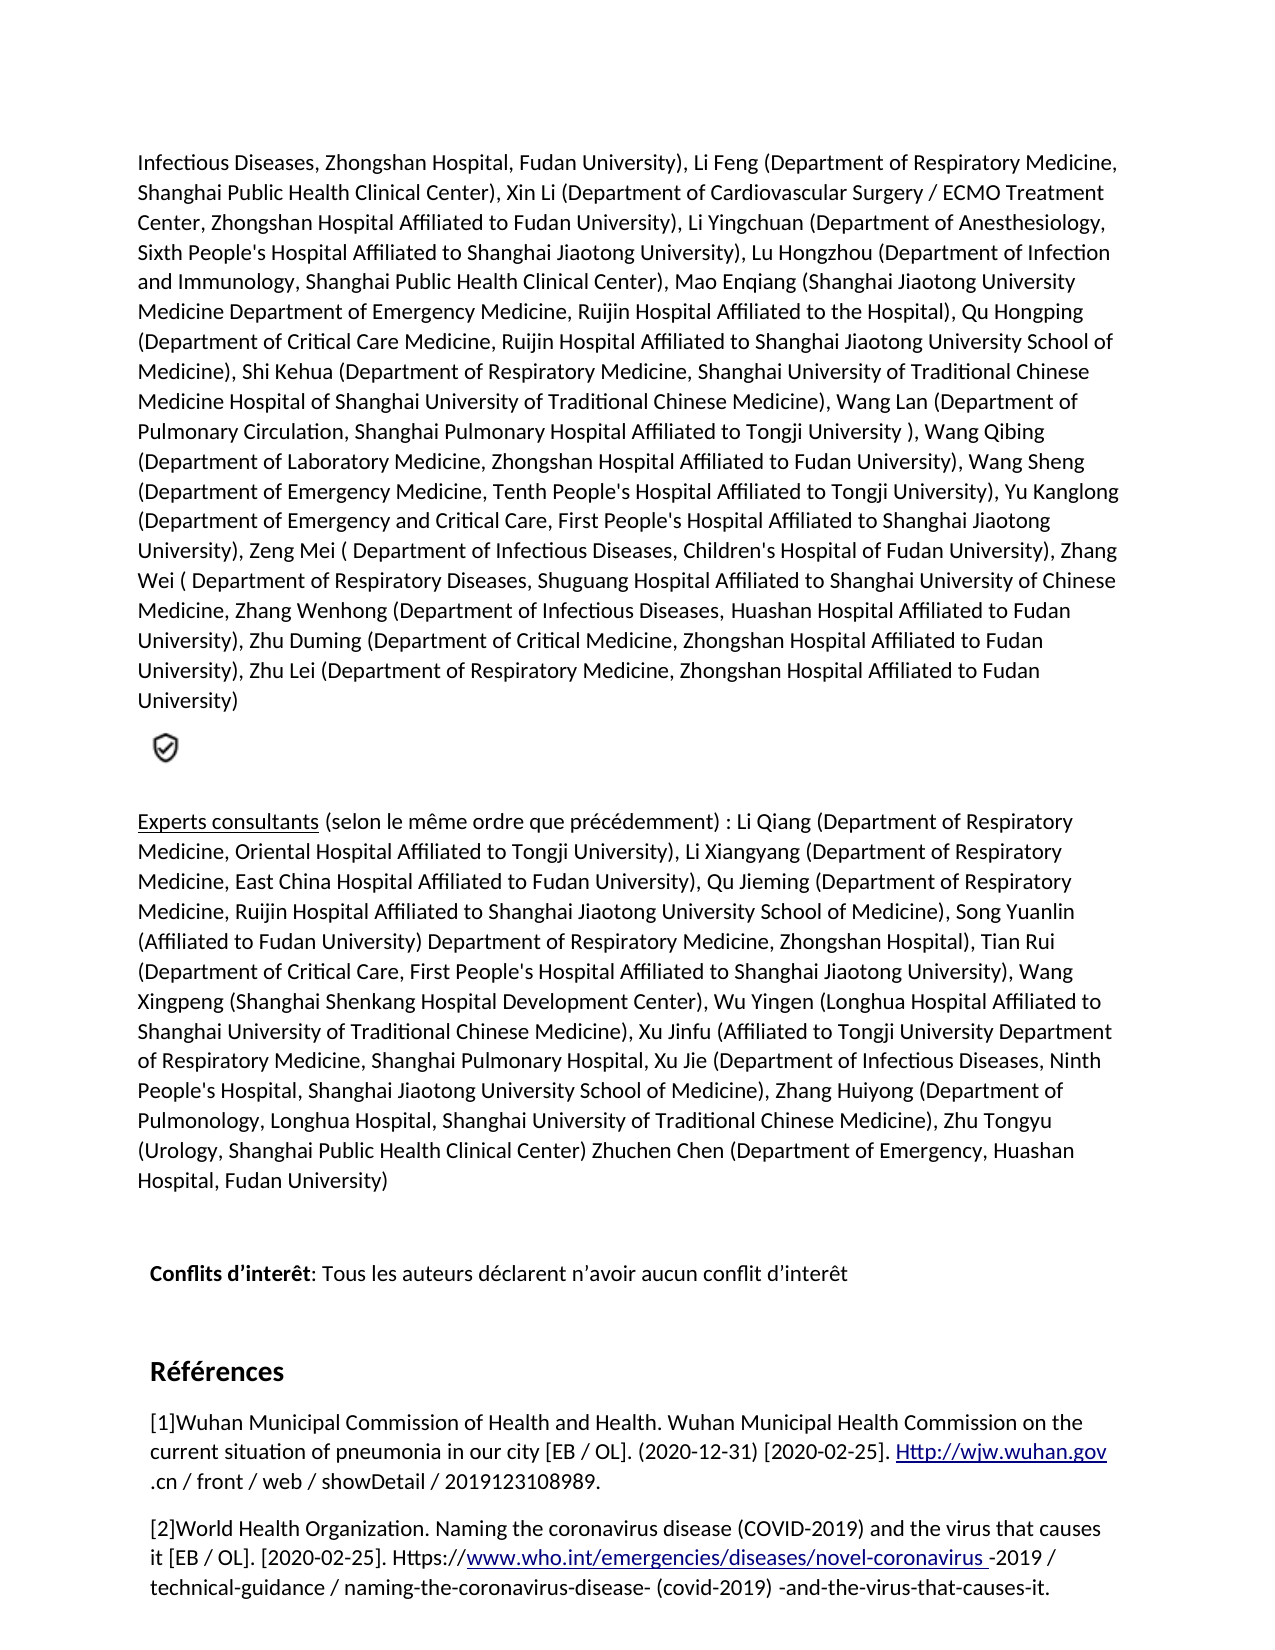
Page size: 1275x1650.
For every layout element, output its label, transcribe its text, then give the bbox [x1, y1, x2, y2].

text Références [150, 1353, 1135, 1389]
text .cn / front / web / showDetail / 2019123108989. [150, 1467, 1135, 1495]
list Wuhan Municipal Commission of Health and Health. Wuhan Municipal Health Commission on the current situation of pneumonia in our city [EB / OL]. (2020-12-31) [2020-02-25]. Http://wjw.wuhan.gov [150, 1408, 1108, 1465]
text Conflits d’interêt: Tous les auteurs déclarent n’avoir aucun conflit d’interêt [150, 1259, 1135, 1287]
text Experts consultants (selon le même ordre que précédemment) : Li Qiang (Department of Respiratory Medicine, Oriental Hospital Affiliated to Tongji University), Li Xiangyang (Department of Respiratory Medicine, East China Hospital Affiliated to Fudan University), Qu Jieming (Department of Respiratory Medicine, Ruijin Hospital Affiliated to Shanghai Jiaotong University School of Medicine), Song Yuanlin (Affiliated to Fudan University) Department of Respiratory Medicine, Zhongshan Hospital), Tian Rui (Department of Critical Care, First People's Hospital Affiliated to Shanghai Jiaotong University), Wang Xingpeng (Shanghai Shenkang Hospital Development Center), Wu Yingen (Longhua Hospital Affiliated to Shanghai University of Traditional Chinese Medicine), Xu Jinfu (Affiliated to Tongji University Department of Respiratory Medicine, Shanghai Pulmonary Hospital, Xu Jie (Department of Infectious Diseases, Ninth People's Hospital, Shanghai Jiaotong University School of Medicine), Zhang Huiyong (Department of Pulmonology, Longhua Hospital, Shanghai University of Traditional Chinese Medicine), Zhu Tongyu (Urology, Shanghai Public Health Clinical Center) Zhuchen Chen (Department of Emergency, Huashan Hospital, Fudan University) [137, 807, 1122, 1194]
list World Health Organization. Naming the coronavirus disease (COVID-2019) and the virus that causes it [EB / OL]. [2020-02-25]. Https://www.who.int/emergencies/diseases/novel-coronavirus -2019 / technical-guidance / naming-the-coronavirus-disease- (covid-2019) -and-the-virus-that-causes-it. [150, 1514, 1114, 1601]
text Infectious Diseases, Zhongshan Hospital, Fudan University), Li Feng (Department of Respiratory Medicine, Shanghai Public Health Clinical Center), Xin Li (Department of Cardiovascular Surgery / ECMO Treatment Center, Zhongshan Hospital Affiliated to Fudan University), Li Yingchuan (Department of Anesthesiology, Sixth People's Hospital Affiliated to Shanghai Jiaotong University), Lu Hongzhou (Department of Infection and Immunology, Shanghai Public Health Clinical Center), Mao Enqiang (Shanghai Jiaotong University Medicine Department of Emergency Medicine, Ruijin Hospital Affiliated to the Hospital), Qu Hongping (Department of Critical Care Medicine, Ruijin Hospital Affiliated to Shanghai Jiaotong University School of Medicine), Shi Kehua (Department of Respiratory Medicine, Shanghai University of Traditional Chinese Medicine Hospital of Shanghai University of Traditional Chinese Medicine), Wang Lan (Department of Pulmonary Circulation, Shanghai Pulmonary Hospital Affiliated to Tongji University ), Wang Qibing (Department of Laboratory Medicine, Zhongshan Hospital Affiliated to Fudan University), Wang Sheng (Department of Emergency Medicine, Tenth People's Hospital Affiliated to Tongji University), Yu Kanglong (Department of Emergency and Critical Care, First People's Hospital Affiliated to Shanghai Jiaotong University), Zeng Mei ( Department of Infectious Diseases, Children's Hospital of Fudan University), Zhang Wei ( Department of Respiratory Diseases, Shuguang Hospital Affiliated to Shanghai University of Chinese Medicine, Zhang Wenhong (Department of Infectious Diseases, Huashan Hospital Affiliated to Fudan University), Zhu Duming (Department of Critical Medicine, Zhongshan Hospital Affiliated to Fudan University), Zhu Lei (Department of Respiratory Medicine, Zhongshan Hospital Affiliated to Fudan University) [137, 148, 1125, 714]
